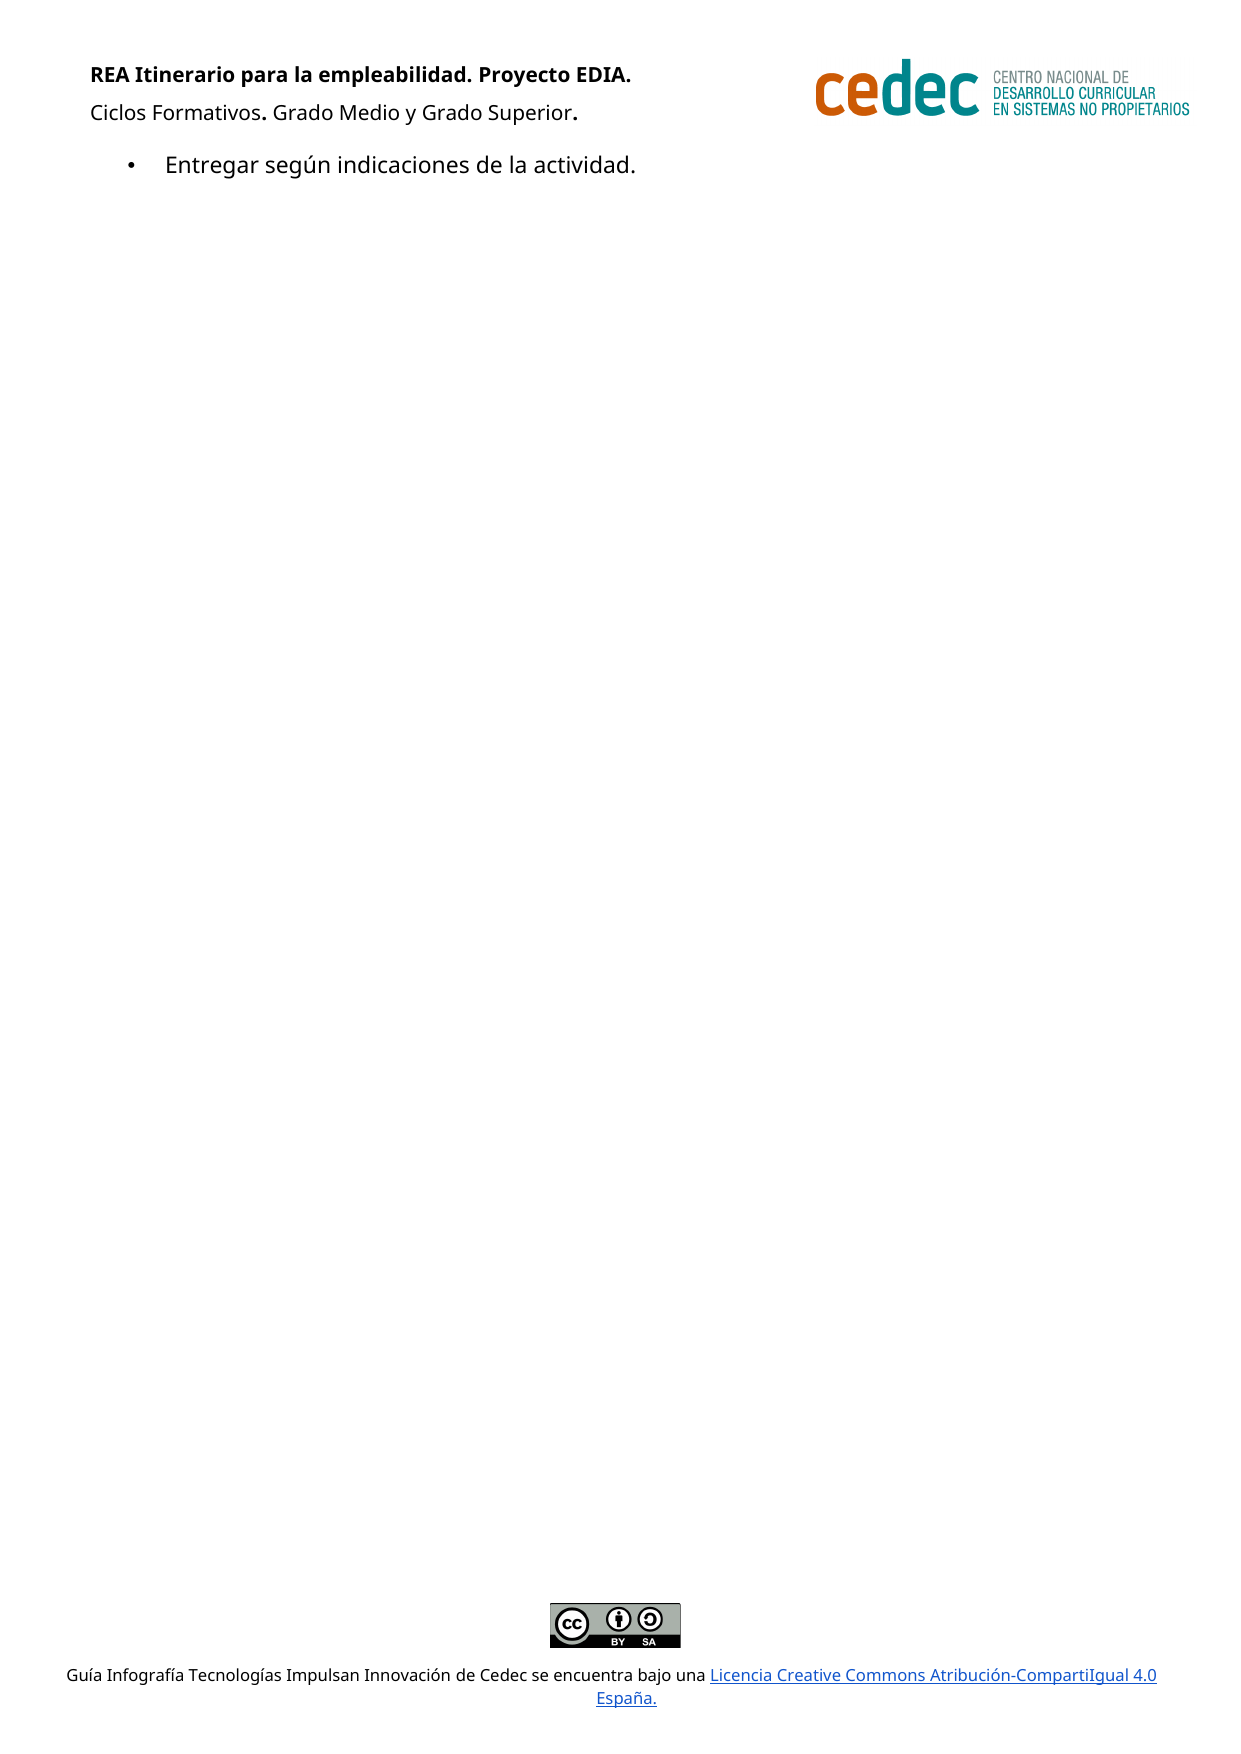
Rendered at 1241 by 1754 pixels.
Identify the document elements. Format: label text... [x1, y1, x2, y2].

picture [550, 1603, 681, 1648]
list Entregar según indicaciones de la actividad. [127, 149, 1163, 180]
picture [813, 57, 1198, 126]
